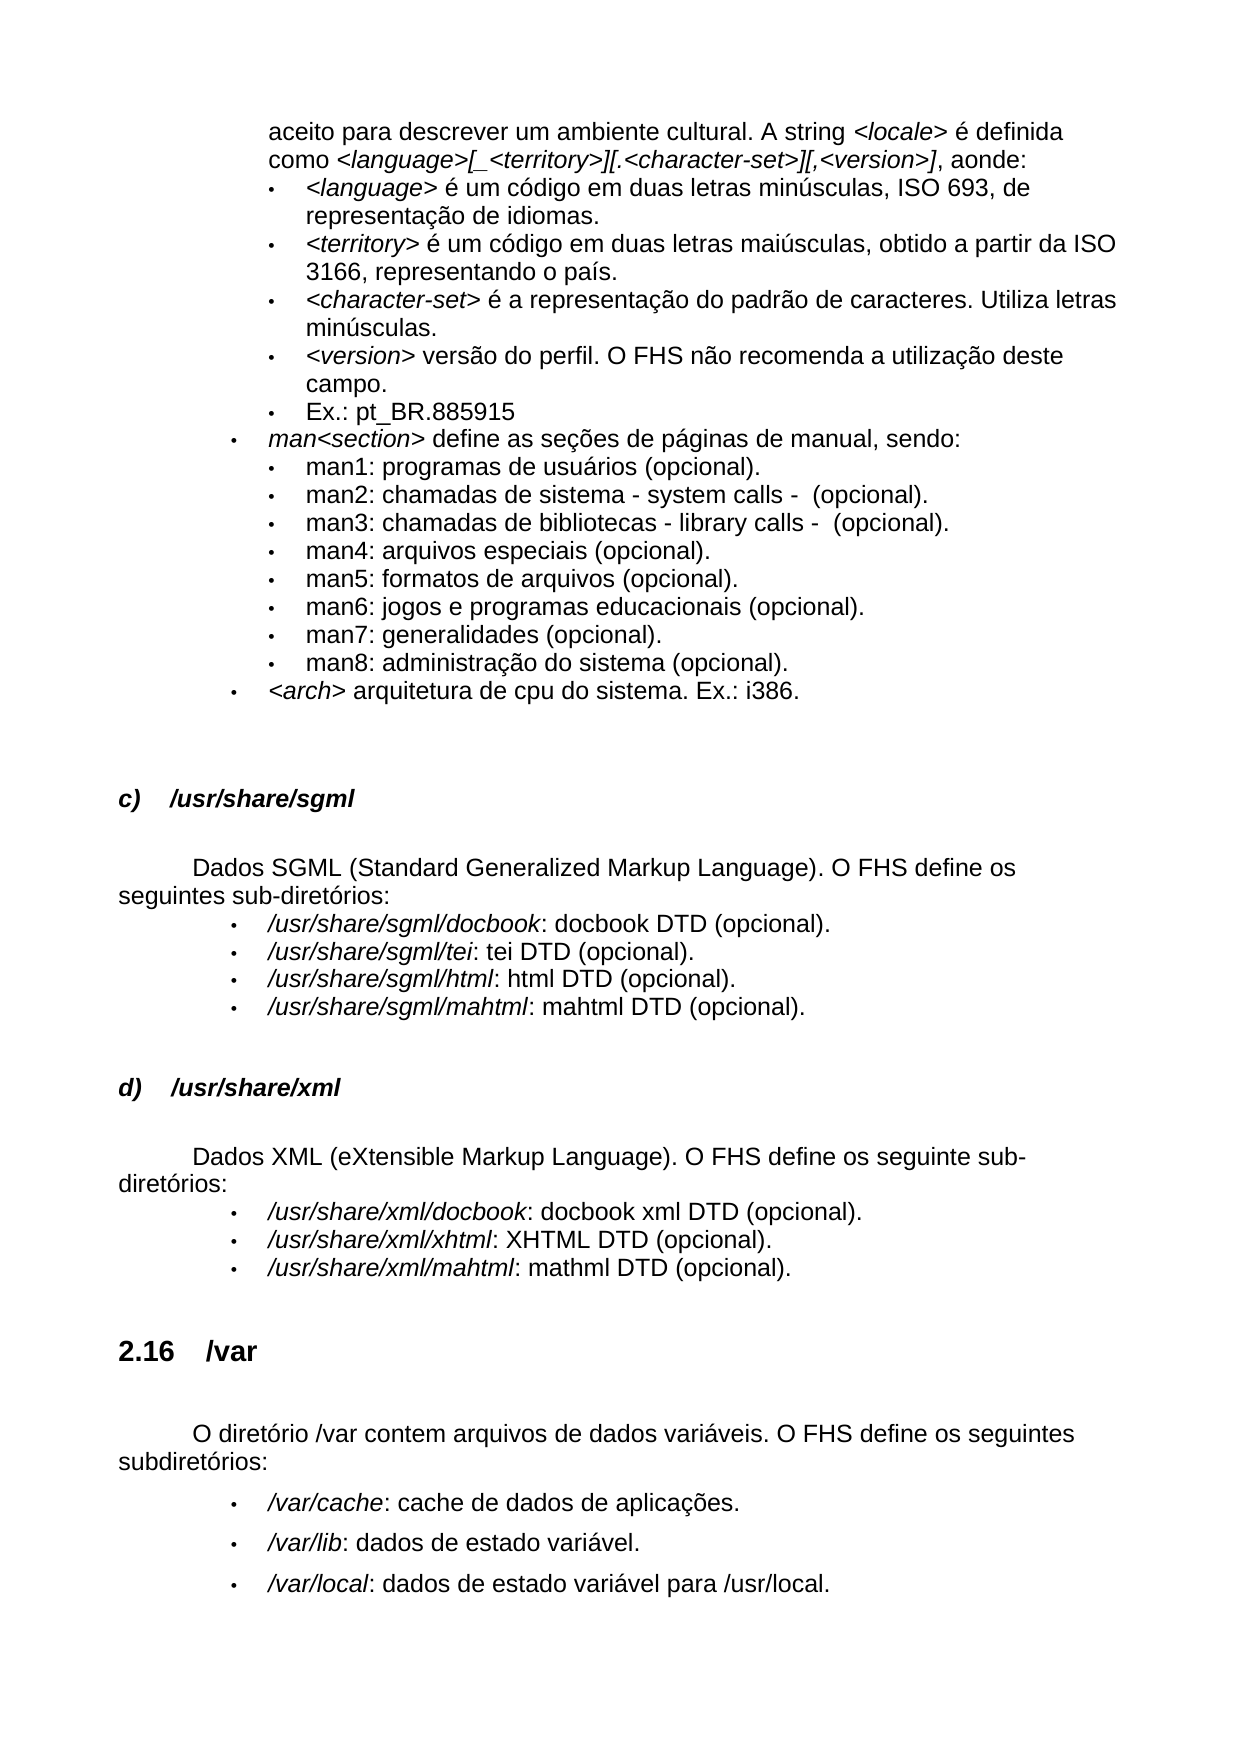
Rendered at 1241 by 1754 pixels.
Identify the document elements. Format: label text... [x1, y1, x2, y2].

list man2: chamadas de sistema - system calls - (opcional). [268, 481, 1122, 509]
text Dados SGML (Standard Generalized Markup Language). O FHS define os seguintes sub-diretórios: [118, 853, 1122, 909]
list <version> versão do perfil. O FHS não recomenda a utilização deste campo. [268, 341, 1122, 397]
list <arch> arquitetura de cpu do sistema. Ex.: i386. [231, 676, 1122, 704]
list man8: administração do sistema (opcional). [268, 648, 1122, 676]
list man<section> define as seções de páginas de manual, sendo: [231, 425, 1122, 453]
list <character-set> é a representação do padrão de caracteres. Utiliza letras minúsculas. [268, 286, 1122, 341]
subtitle /var [118, 1335, 1122, 1367]
list man1: programas de usuários (opcional). [268, 453, 1122, 481]
list /usr/share/sgml/docbook: docbook DTD (opcional). [231, 909, 1122, 937]
list /usr/share/xml/xhtml: XHTML DTD (opcional). [231, 1226, 1122, 1254]
list man5: formatos de arquivos (opcional). [268, 565, 1122, 593]
list man6: jogos e programas educacionais (opcional). [268, 593, 1122, 621]
list /usr/share/xml/docbook: docbook xml DTD (opcional). [231, 1198, 1122, 1226]
list aceito para descrever um ambiente cultural. A string <locale> é definida como <language>[_<territory>][.<character-set>][,<version>], aonde: [231, 118, 1122, 174]
list man4: arquivos especiais (opcional). [268, 537, 1122, 565]
list /usr/share/sgml/html: html DTD (opcional). [231, 965, 1122, 993]
subtitle /usr/share/xml [118, 1074, 1122, 1102]
list <territory> é um código em duas letras maiúsculas, obtido a partir da ISO 3166, representando o país. [268, 230, 1122, 286]
list /var/lib: dados de estado variável. [231, 1529, 1122, 1557]
list /usr/share/sgml/mahtml: mahtml DTD (opcional). [231, 993, 1122, 1021]
list /var/cache: cache de dados de aplicações. [231, 1489, 1122, 1517]
list /usr/share/sgml/tei: tei DTD (opcional). [231, 937, 1122, 965]
list /usr/share/xml/mahtml: mathml DTD (opcional). [231, 1254, 1122, 1282]
text Dados XML (eXtensible Markup Language). O FHS define os seguinte sub-diretórios: [118, 1142, 1122, 1198]
list /var/local: dados de estado variável para /usr/local. [231, 1569, 1122, 1597]
list <language> é um código em duas letras minúsculas, ISO 693, de representação de idiomas. [268, 174, 1122, 230]
list man7: generalidades (opcional). [268, 621, 1122, 648]
subtitle /usr/share/sgml [118, 785, 1122, 813]
list man3: chamadas de bibliotecas - library calls - (opcional). [268, 509, 1122, 537]
text O diretório /var contem arquivos de dados variáveis. O FHS define os seguintes subdiretórios: [118, 1420, 1122, 1476]
list Ex.: pt_BR.885915 [268, 397, 1122, 425]
